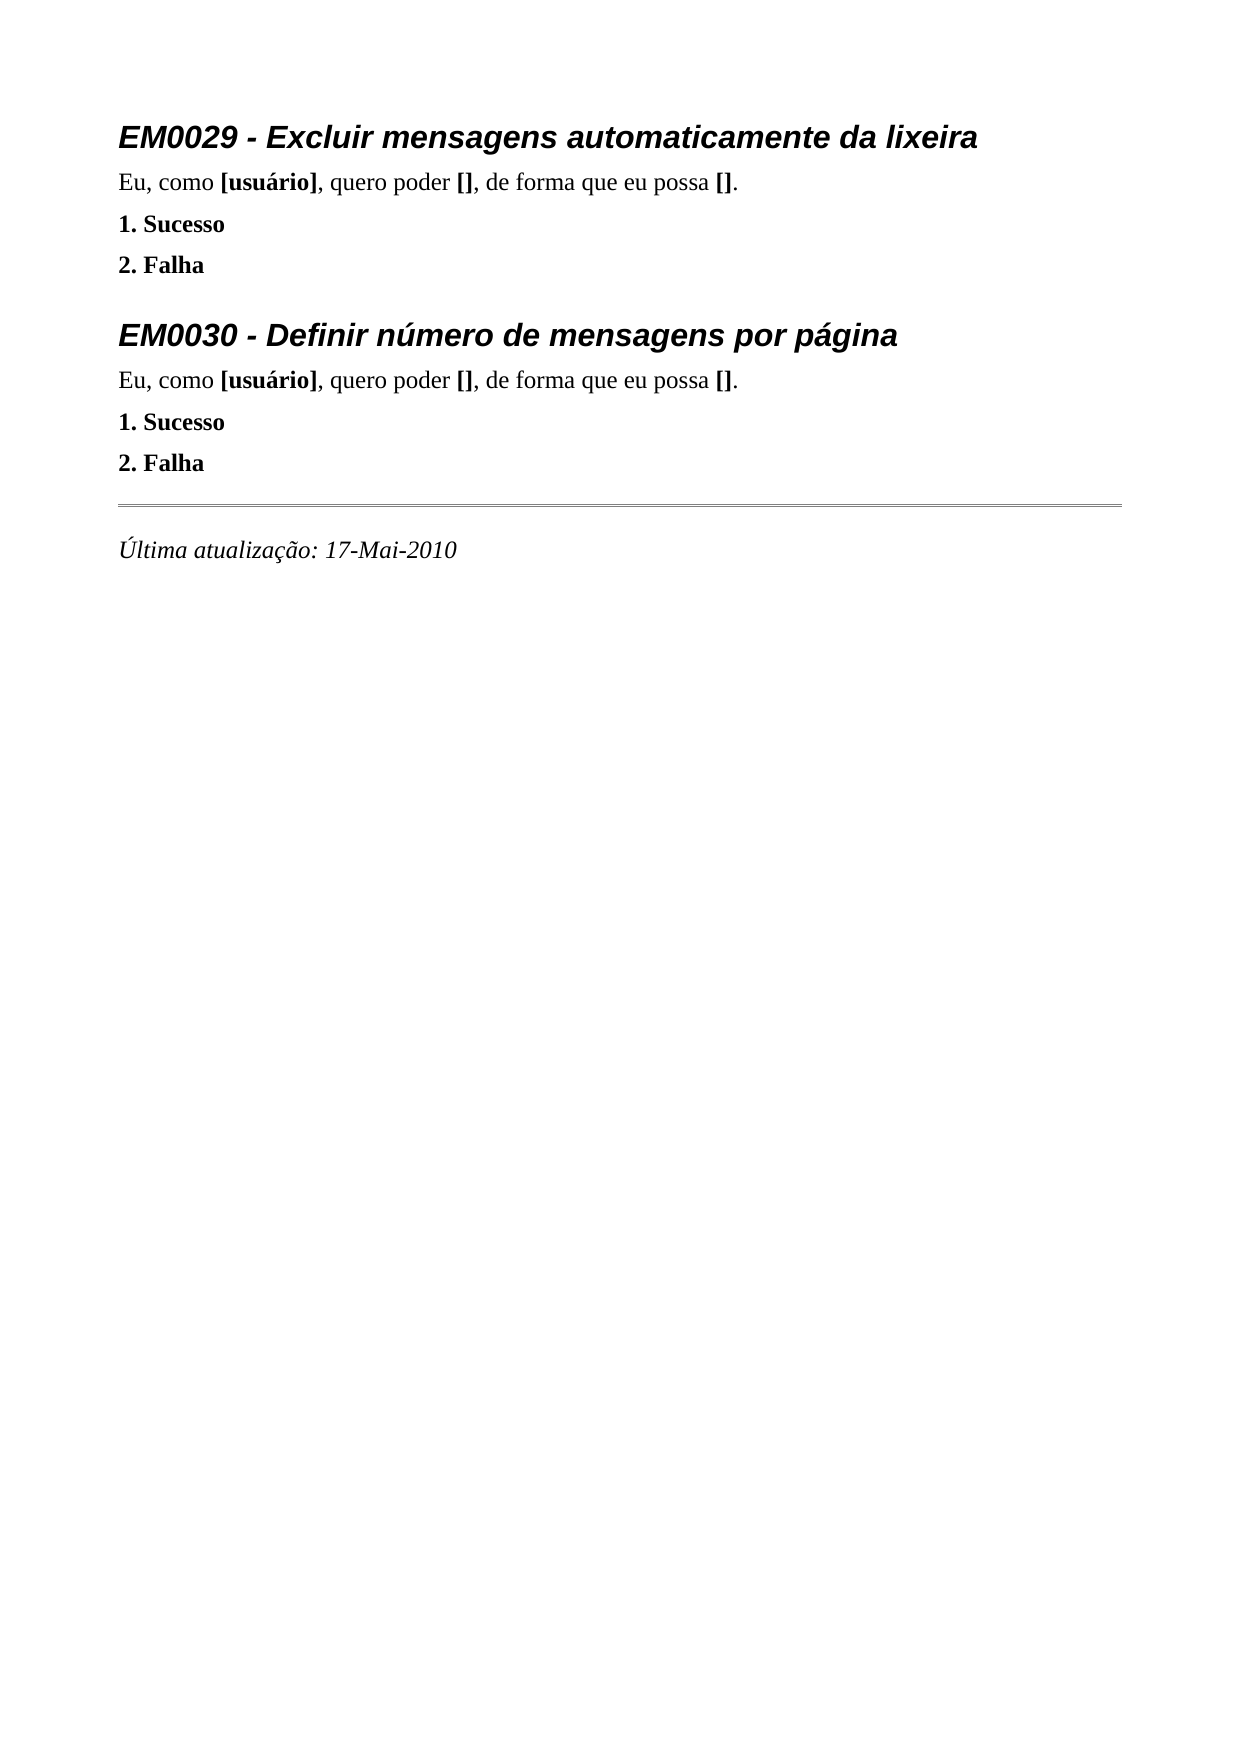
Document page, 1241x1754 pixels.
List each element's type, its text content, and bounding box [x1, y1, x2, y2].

subtitle EM0029 - Excluir mensagens automaticamente da lixeira [118, 118, 1122, 155]
subtitle EM0030 - Definir número de mensagens por página [118, 316, 1122, 353]
text 1. Sucesso [118, 407, 1122, 436]
text Eu, como [usuário], quero poder [], de forma que eu possa []. [118, 167, 1122, 196]
text Eu, como [usuário], quero poder [], de forma que eu possa []. [118, 366, 1122, 394]
text Última atualização: 17-Mai-2010 [118, 536, 1122, 564]
text 2. Falha [118, 250, 1122, 279]
text 1. Sucesso [118, 209, 1122, 237]
text 2. Falha [118, 448, 1122, 477]
